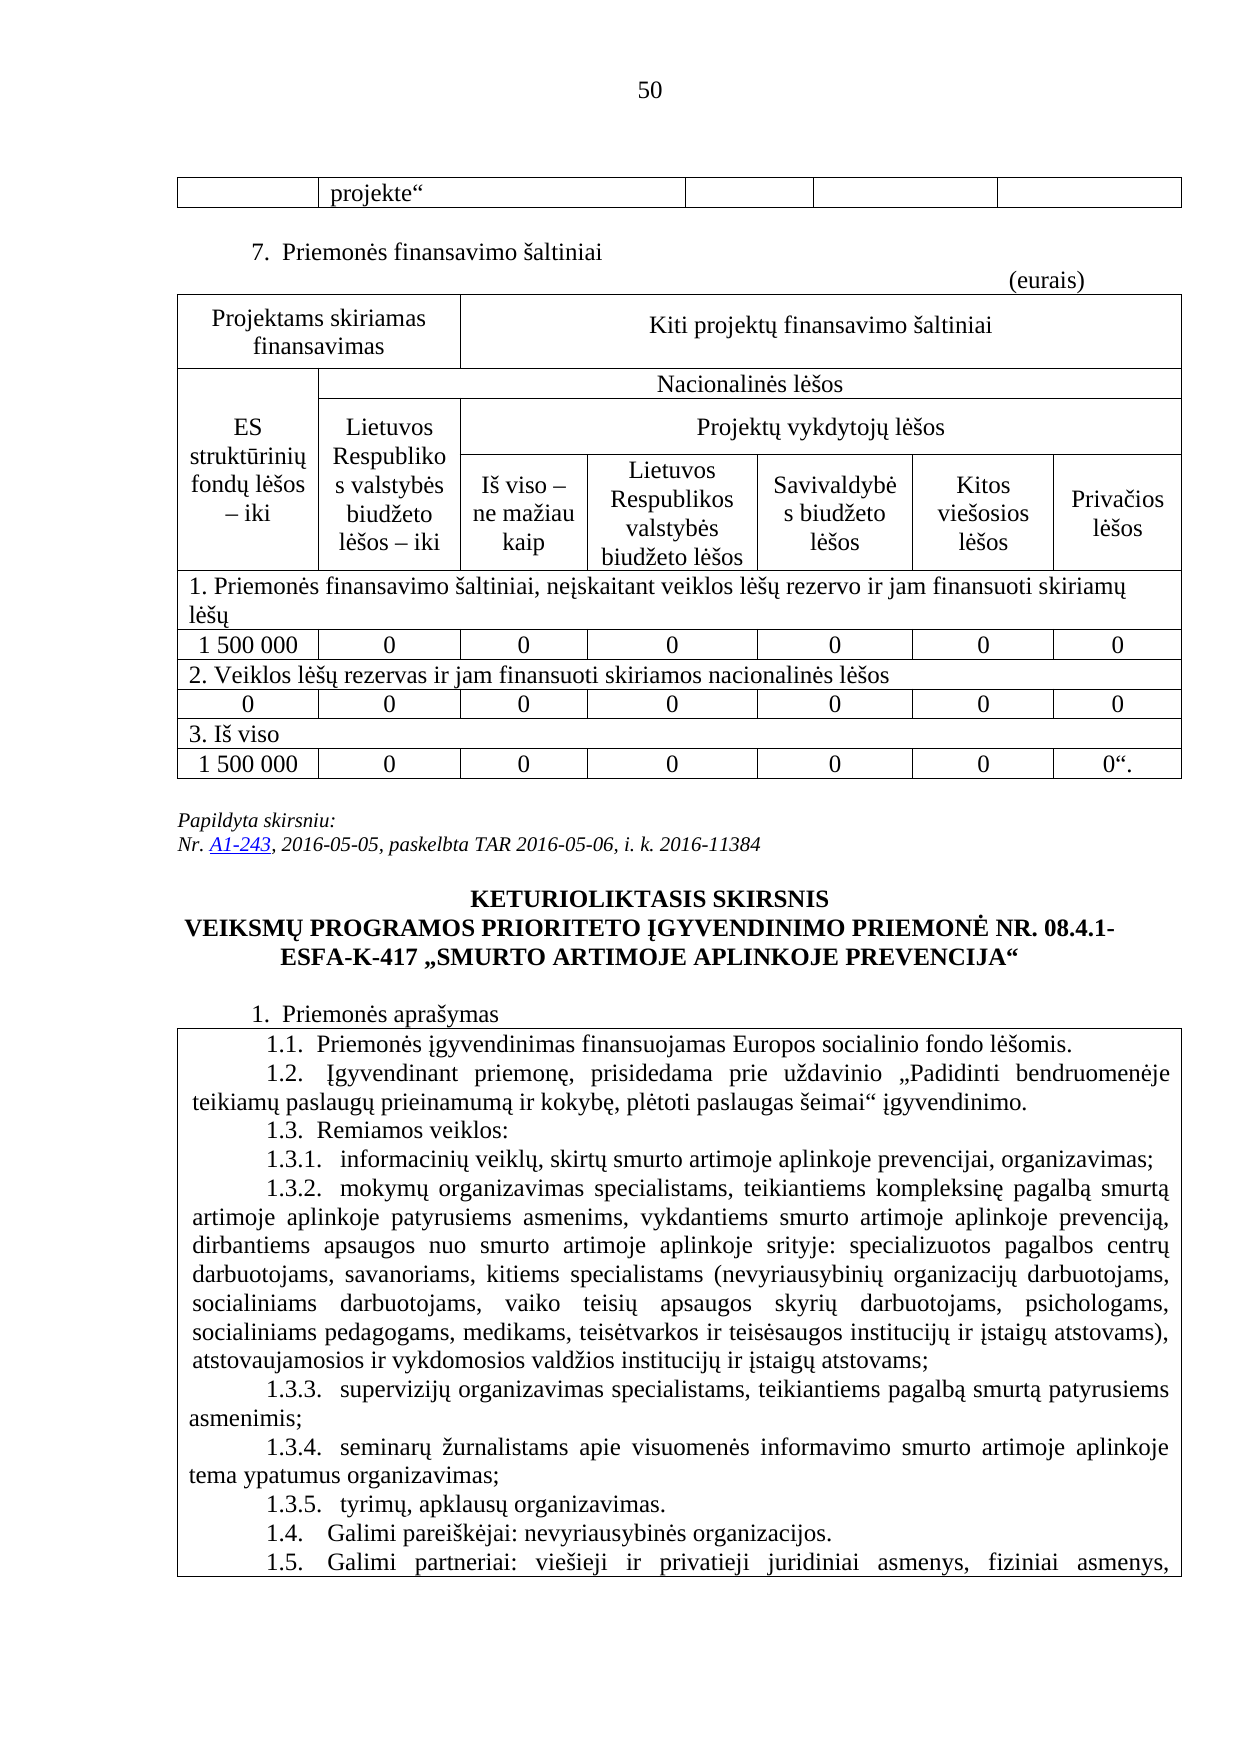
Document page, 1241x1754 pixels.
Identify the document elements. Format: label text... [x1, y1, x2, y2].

table_cell 0 [319, 749, 460, 778]
text 7. Priemonės finansavimo šaltiniai [251, 237, 1122, 266]
table_cell 0 [319, 630, 460, 659]
table_cell [686, 178, 813, 207]
table_cell 3. Iš viso [178, 719, 1181, 748]
table_cell 0 [913, 630, 1053, 659]
table_cell Projektų vykdytojų lėšos [461, 399, 1181, 454]
table_cell Iš viso – ne mažiau kaip [461, 455, 587, 570]
text Papildyta skirsniu: [177, 808, 1122, 832]
table_cell 0 [588, 690, 757, 718]
table_cell 1.4. Galimi pareiškėjai: nevyriausybinės organizacijos. 1.5. Galimi partneriai: viešieji ir privatieji juridiniai asmenys, fiziniai asmenys, [178, 1518, 1181, 1576]
table_cell 1.3. Remiamos veiklos: 1.3.1. informacinių veiklų, skirtų smurto artimoje aplinkoje prevencijai, organizavimas; 1.3.2. mokymų organizavimas specialistams, teikiantiems kompleksinę pagalbą smurtą artimoje aplinkoje patyrusiems asmenims, vykdantiems smurto artimoje aplinkoje prevenciją, dirbantiems apsaugos nuo smurto artimoje aplinkoje srityje: specializuotos pagalbos centrų darbuotojams, savanoriams, kitiems specialistams (nevyriausybinių organizacijų darbuotojams, socialiniams darbuotojams, vaiko teisių apsaugos skyrių darbuotojams, psichologams, socialiniams pedagogams, medikams, teisėtvarkos ir teisėsaugos institucijų ir įstaigų atstovams), atstovaujamosios ir vykdomosios valdžios institucijų ir įstaigų atstovams; 1.3.3. supervizijų organizavimas specialistams, teikiantiems pagalbą smurtą patyrusiems asmenimis; 1.3.4. seminarų žurnalistams apie visuomenės informavimo smurto artimoje aplinkoje tema ypatumus organizavimas; 1.3.5. tyrimų, apklausų organizavimas. [178, 1116, 1181, 1518]
table_cell Lietuvos Respublikos valstybės biudžeto lėšos [588, 455, 757, 570]
table_cell 0 [1054, 630, 1181, 659]
table_cell 0 [758, 690, 912, 718]
table_cell Kitos viešosios lėšos [913, 455, 1053, 570]
table_cell 0 [913, 690, 1053, 718]
table_header Kiti projektų finansavimo šaltiniai [461, 295, 1181, 368]
table_cell 0 [178, 690, 318, 718]
table_cell 1 500 000 [178, 749, 318, 778]
table_cell 1. Priemonės finansavimo šaltiniai, neįskaitant veiklos lėšų rezervo ir jam finansuoti skiriamų lėšų [178, 571, 1181, 629]
table_cell 0 [1054, 690, 1181, 718]
table_header 1.1. Priemonės įgyvendinimas finansuojamas Europos socialinio fondo lėšomis. [178, 1029, 1181, 1058]
text 1. Priemonės aprašymas [251, 999, 1122, 1028]
table_cell 0 [461, 690, 587, 718]
table_cell [998, 178, 1181, 207]
text VEIKSMŲ PROGRAMOS PRIORITETO ĮGYVENDINIMO PRIEMONĖ NR. 08.4.1-ESFA-K-417 „SMURTO ARTIMOJE APLINKOJE PREVENCIJA“ [177, 913, 1122, 971]
table_cell 0 [758, 630, 912, 659]
table_cell 0 [461, 749, 587, 778]
text KETURIOLIKTASIS SKIRSNIS [177, 884, 1122, 913]
table_cell Privačios lėšos [1054, 455, 1181, 570]
table_cell 0 [588, 749, 757, 778]
table_cell 2. Veiklos lėšų rezervas ir jam finansuoti skiriamos nacionalinės lėšos [178, 660, 1181, 688]
text (eurais) [177, 266, 1122, 294]
table_cell 0 [588, 630, 757, 659]
table_cell [814, 178, 997, 207]
table_cell 0“. [1054, 749, 1181, 778]
table_cell 1.2. Įgyvendinant priemonę, prisidedama prie uždavinio „Padidinti bendruomenėje teikiamų paslaugų prieinamumą ir kokybę, plėtoti paslaugas šeimai“ įgyvendinimo. [178, 1058, 1181, 1116]
table_cell 1 500 000 [178, 630, 318, 659]
table_cell 0 [913, 749, 1053, 778]
text Nr. A1-243, 2016-05-05, paskelbta TAR 2016-05-06, i. k. 2016-11384 [177, 832, 1122, 856]
table_cell Lietuvos Respublikos valstybės biudžeto lėšos – iki [319, 399, 460, 570]
table_cell 0 [461, 630, 587, 659]
table_cell [178, 178, 318, 207]
table_cell projekte“ [319, 178, 685, 207]
table_header Projektams skiriamas finansavimas [178, 295, 460, 368]
table_cell ES struktūrinių fondų lėšos – iki [178, 369, 318, 570]
table_cell Nacionalinės lėšos [319, 369, 1181, 397]
table_cell 0 [319, 690, 460, 718]
table_cell Savivaldybės biudžeto lėšos [758, 455, 912, 570]
table_cell 0 [758, 749, 912, 778]
